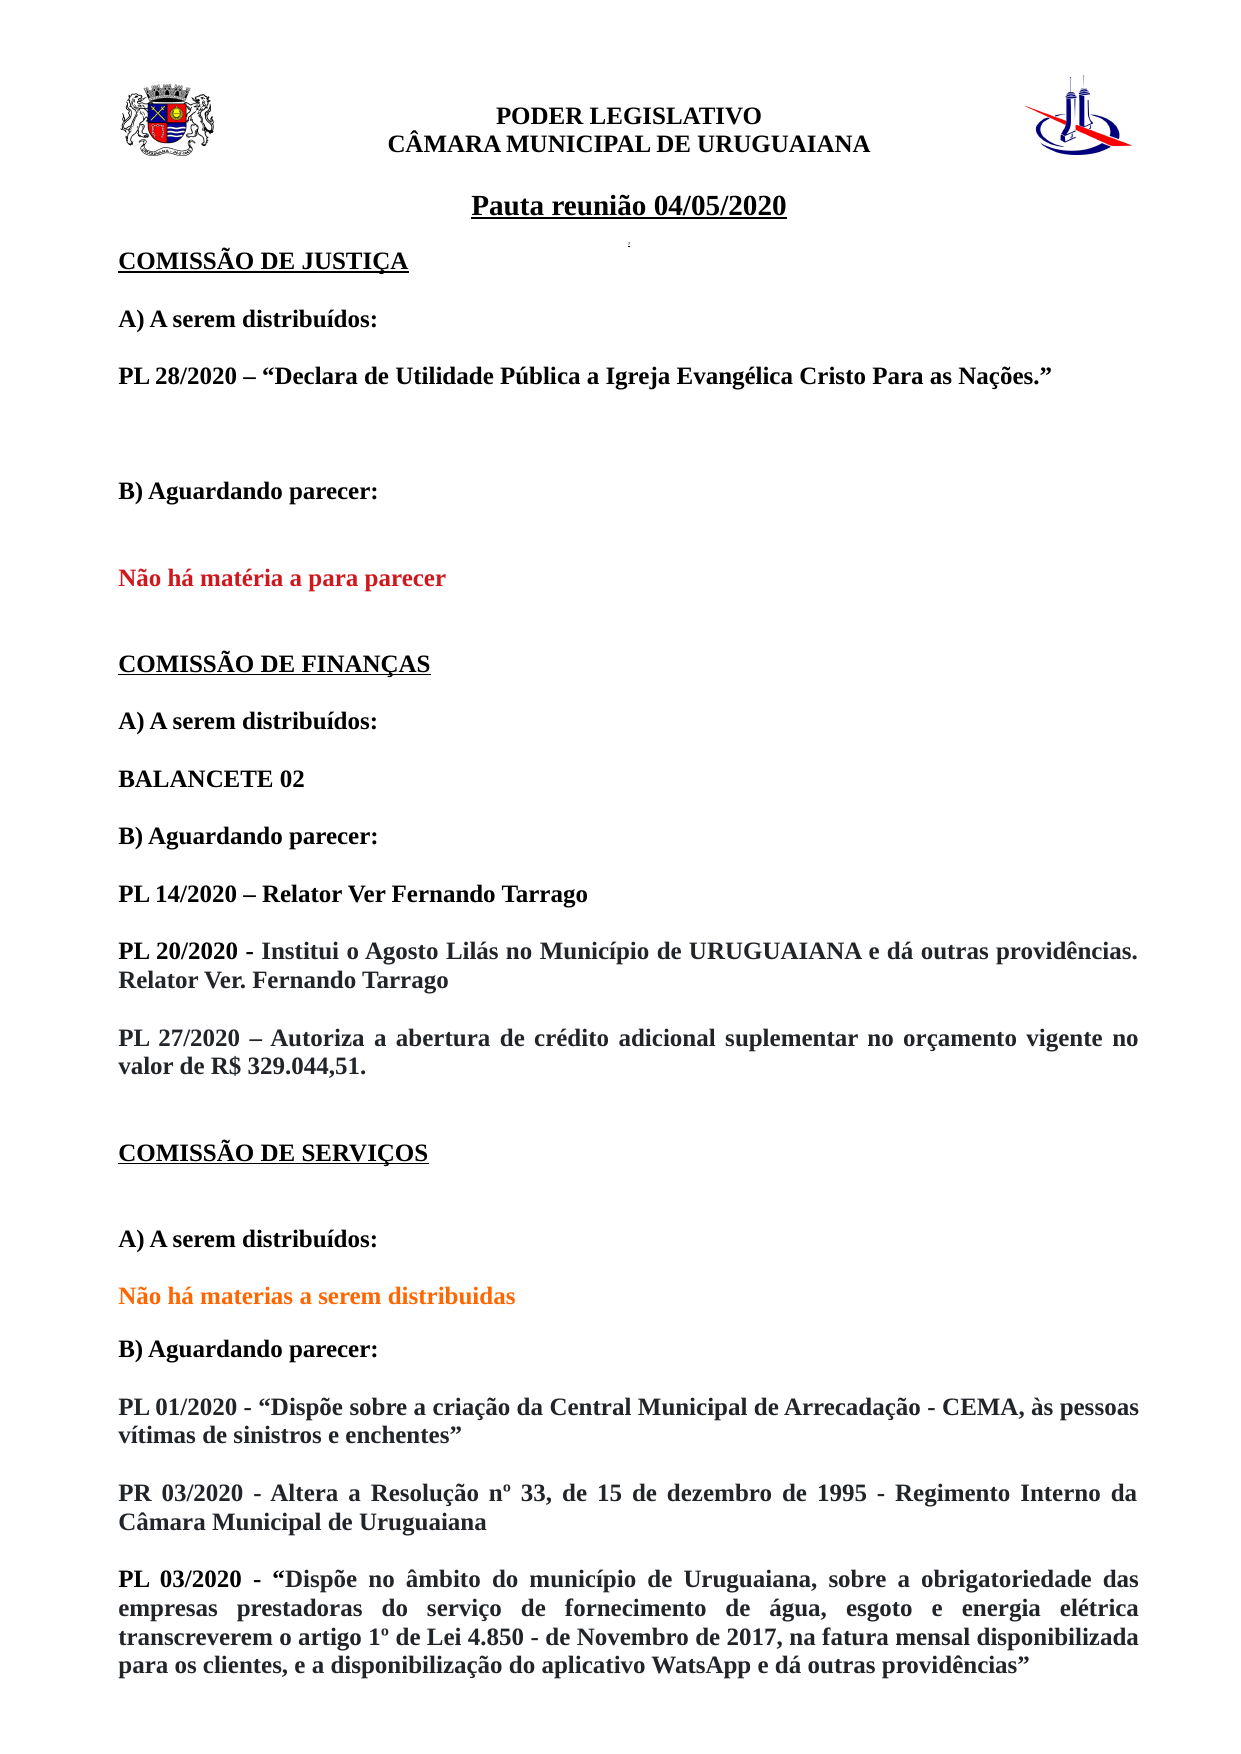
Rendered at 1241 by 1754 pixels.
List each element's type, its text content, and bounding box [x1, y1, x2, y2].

text B) Aguardando parecer: [118, 821, 1140, 850]
text ? [118, 242, 1140, 246]
text A) A serem distribuídos: [118, 1224, 1140, 1253]
text Pauta reunião 04/05/2020 [118, 188, 1140, 221]
text A) A serem distribuídos: [118, 304, 1140, 333]
text BALANCETE 02 [118, 764, 1140, 793]
text COMISSÃO DE FINANÇAS [118, 649, 1140, 678]
text PL 01/2020 - “Dispõe sobre a criação da Central Municipal de Arrecadação - CEMA, às pessoas vítimas de sinistros e enchentes” [118, 1392, 1140, 1449]
text PL 27/2020 – Autoriza a abertura de crédito adicional suplementar no orçamento vigente no valor de R$ 329.044,51. [118, 1023, 1140, 1080]
text PL 03/2020 - “Dispõe no âmbito do município de Uruguaiana, sobre a obrigatoriedade das empresas prestadoras do serviço de fornecimento de água, esgoto e energia elétrica transcreverem o artigo 1º de Lei 4.850 - de Novembro de 2017, na fatura mensal disponibilizada para os clientes, e a disponibilização do aplicativo WatsApp e dá outras providências” [118, 1564, 1140, 1679]
text Não há materias a serem distribuidas [118, 1281, 1140, 1310]
text COMISSÃO DE JUSTIÇA [118, 246, 1140, 275]
text PR 03/2020 - Altera a Resolução nº 33, de 15 de dezembro de 1995 - Regimento Interno da Câmara Municipal de Uruguaiana [118, 1478, 1140, 1536]
text COMISSÃO DE SERVIÇOS [118, 1138, 1140, 1166]
text B) Aguardando parecer: [118, 1334, 1140, 1363]
text PL 20/2020 - Institui o Agosto Lilás no Município de URUGUAIANA e dá outras providências. Relator Ver. Fernando Tarrago [118, 936, 1140, 994]
text A) A serem distribuídos: [118, 706, 1140, 735]
picture [120, 84, 214, 156]
text PL 28/2020 – “Declara de Utilidade Pública a Igreja Evangélica Cristo Para as Nações.” [118, 361, 1140, 390]
text B) Aguardando parecer: [118, 476, 1140, 505]
picture [1025, 75, 1132, 155]
text Não há matéria a para parecer [118, 563, 1140, 591]
text PL 14/2020 – Relator Ver Fernando Tarrago [118, 879, 1140, 908]
